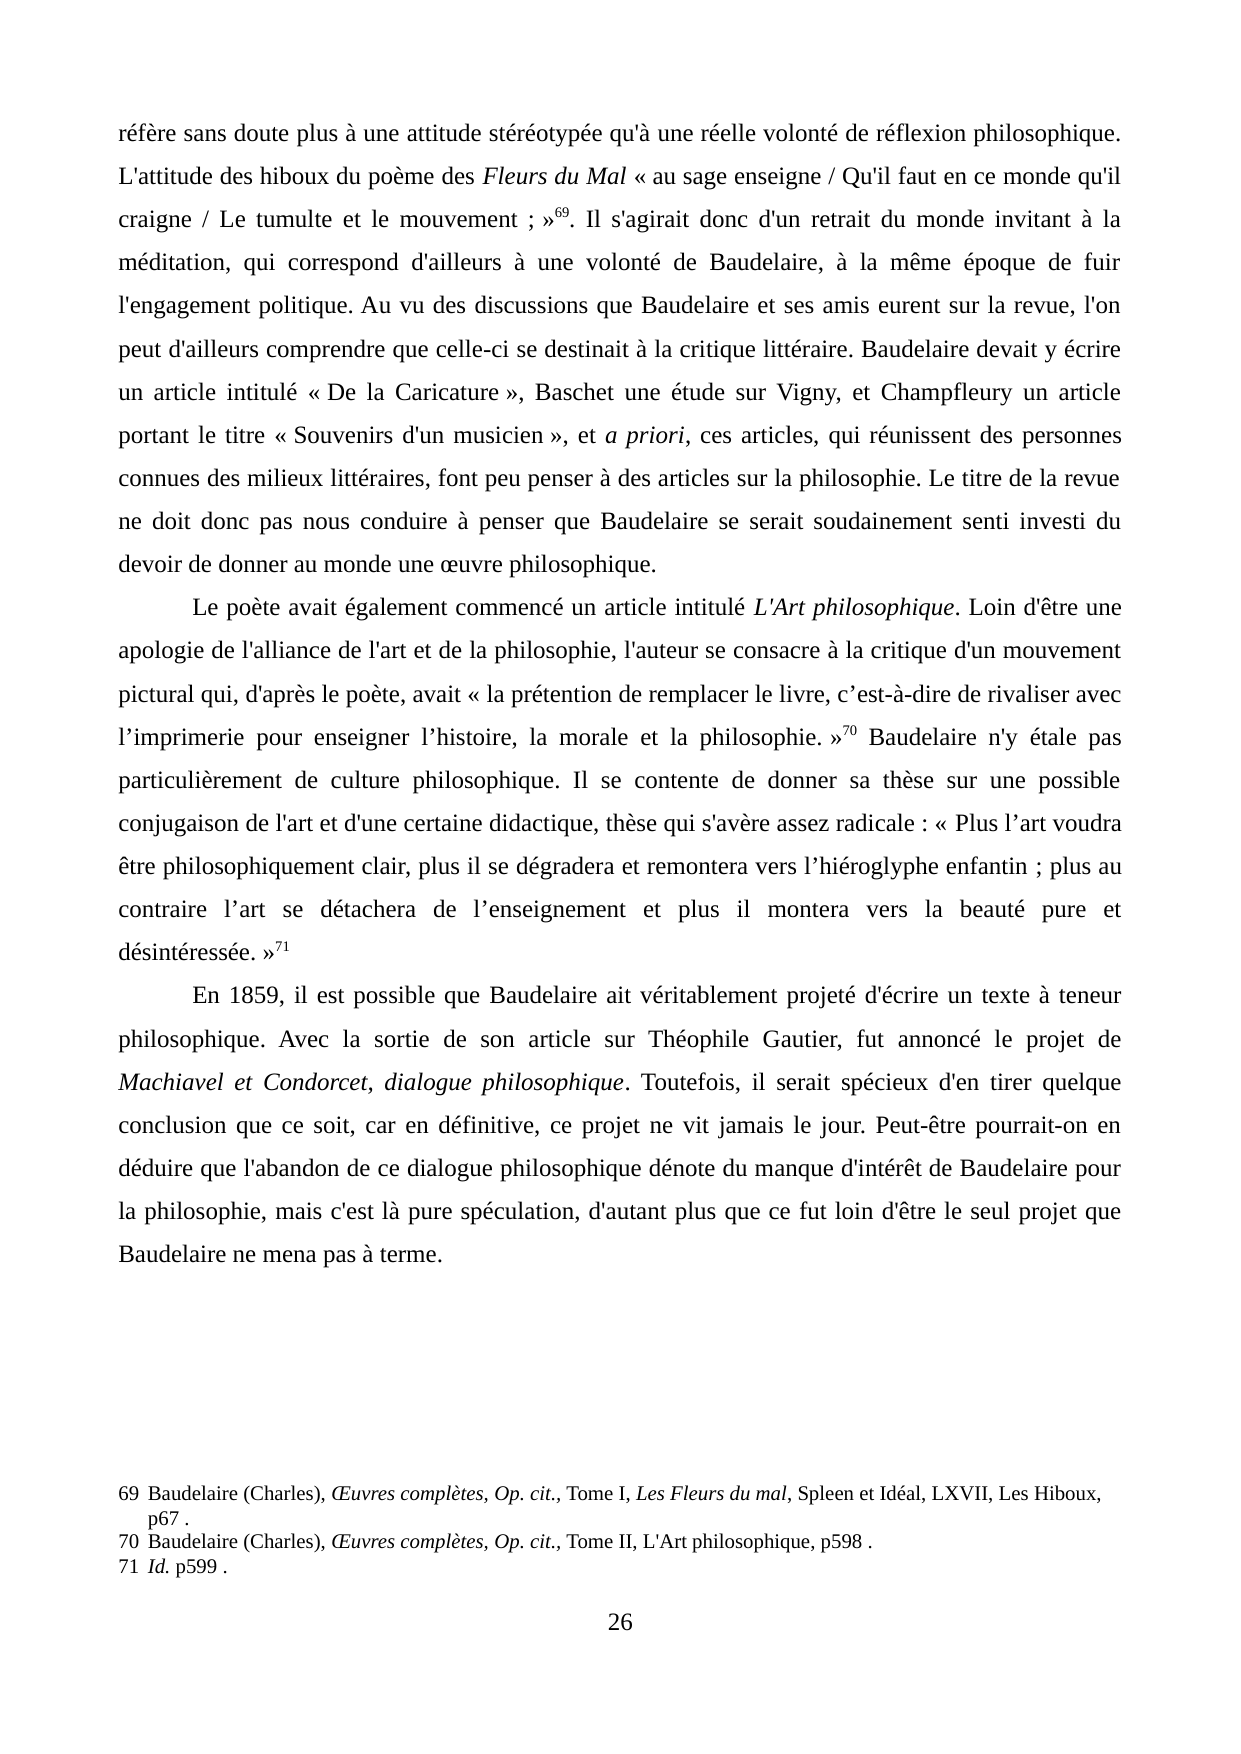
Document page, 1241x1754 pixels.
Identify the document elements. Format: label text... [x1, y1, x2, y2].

text Baudelaire (Charles), Œuvres complètes, Op. cit., Tome I, Les Fleurs du mal, Spleen et Idéal, LXVII, Les Hiboux, p67 . [118, 1481, 1122, 1529]
text En 1859, il est possible que Baudelaire ait véritablement projeté d'écrire un texte à teneur philosophique. Avec la sortie de son article sur Théophile Gautier, fut annoncé le projet de Machiavel et Condorcet, dialogue philosophique. Toutefois, il serait spécieux d'en tirer quelque conclusion que ce soit, car en définitive, ce projet ne vit jamais le jour. Peut-être pourrait-on en déduire que l'abandon de ce dialogue philosophique dénote du manque d'intérêt de Baudelaire pour la philosophie, mais c'est là pure spéculation, d'autant plus que ce fut loin d'être le seul projet que Baudelaire ne mena pas à terme. [118, 981, 1122, 1268]
text Id. p599 . [118, 1553, 1122, 1578]
text Le poète avait également commencé un article intitulé L'Art philosophique. Loin d'être une apologie de l'alliance de l'art et de la philosophie, l'auteur se consacre à la critique d'un mouvement pictural qui, d'après le poète, avait « la prétention de remplacer le livre, c’est-à-dire de rivaliser avec l’imprimerie pour enseigner l’histoire, la morale et la philosophie. » Baudelaire n'y étale pas particulièrement de culture philosophique. Il se contente de donner sa thèse sur une possible conjugaison de l'art et d'une certaine didactique, thèse qui s'avère assez radicale : « Plus l’art voudra être philosophiquement clair, plus il se dégradera et remontera vers l’hiéroglyphe enfantin ; plus au contraire l’art se détachera de l’enseignement et plus il montera vers la beauté pure et désintéressée. » [118, 592, 1122, 966]
text réfère sans doute plus à une attitude stéréotypée qu'à une réelle volonté de réflexion philosophique. L'attitude des hiboux du poème des Fleurs du Mal « au sage enseigne / Qu'il faut en ce monde qu'il craigne / Le tumulte et le mouvement ; ». Il s'agirait donc d'un retrait du monde invitant à la méditation, qui correspond d'ailleurs à une volonté de Baudelaire, à la même époque de fuir l'engagement politique. Au vu des discussions que Baudelaire et ses amis eurent sur la revue, l'on peut d'ailleurs comprendre que celle-ci se destinait à la critique littéraire. Baudelaire devait y écrire un article intitulé « De la Caricature », Baschet une étude sur Vigny, et Champfleury un article portant le titre « Souvenirs d'un musicien », et a priori, ces articles, qui réunissent des personnes connues des milieux littéraires, font peu penser à des articles sur la philosophie. Le titre de la revue ne doit donc pas nous conduire à penser que Baudelaire se serait soudainement senti investi du devoir de donner au monde une œuvre philosophique. [118, 118, 1122, 578]
text Baudelaire (Charles), Œuvres complètes, Op. cit., Tome II, L'Art philosophique, p598 . [118, 1529, 1122, 1553]
